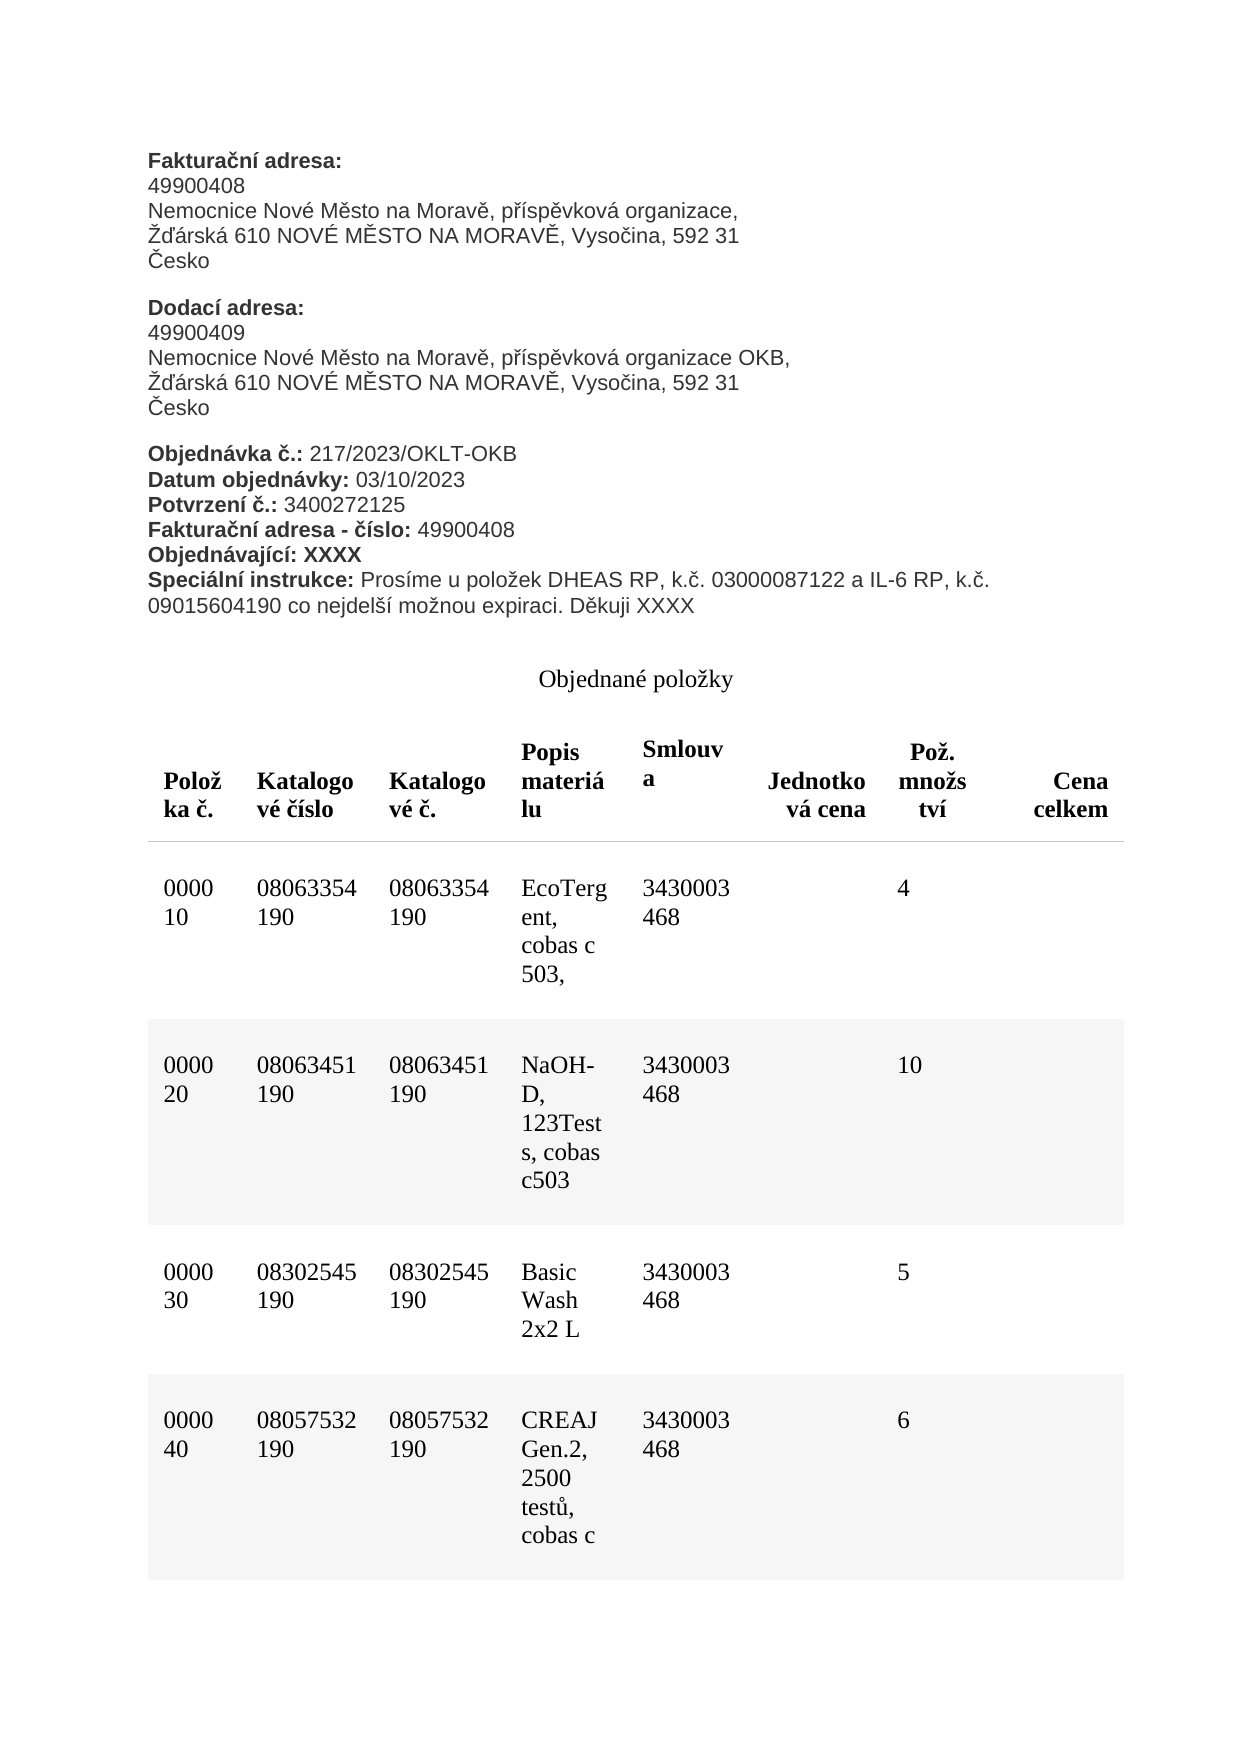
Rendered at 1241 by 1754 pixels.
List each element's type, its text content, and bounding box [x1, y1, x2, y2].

table_cell 000030 [148, 1225, 241, 1374]
table_cell 08057532190 [241, 1374, 373, 1580]
text Potvrzení č.: 3400272125 [148, 492, 1093, 517]
table_cell Katalogové č. [373, 710, 505, 841]
table_cell Smlouva [627, 710, 750, 841]
table_cell Katalogové číslo [241, 710, 373, 841]
table_cell 000040 [148, 1374, 241, 1580]
table_cell 3430003468 [627, 1374, 750, 1580]
table_cell [750, 1225, 881, 1374]
table_cell 5 [881, 1225, 983, 1374]
table_cell Jednotková cena [750, 710, 881, 841]
text Fakturační adresa - číslo: 49900408 [148, 517, 1093, 542]
table_cell Pož. množství [881, 710, 983, 841]
table_cell 08057532190 [373, 1374, 505, 1580]
table_cell 10 [881, 1019, 983, 1225]
table_cell Popis materiálu [505, 710, 627, 841]
table_cell Položka č. [148, 710, 241, 841]
table_cell [983, 842, 1124, 1019]
text Objednávající: XXXX [148, 542, 1093, 567]
table_cell 6 [881, 1374, 983, 1580]
table_cell EcoTergent, cobas c 503, [505, 842, 627, 1019]
table_cell 3430003468 [627, 1225, 750, 1374]
table_cell [750, 1374, 881, 1580]
table_cell 3430003468 [627, 1019, 750, 1225]
table_header Objednané položky [148, 639, 1124, 709]
text Speciální instrukce: Prosíme u položek DHEAS RP, k.č. 03000087122 a IL-6 RP, k.č. 09015604190 co nejdelší možnou expiraci. Děkuji XXXX [148, 567, 1093, 618]
table_cell [750, 842, 881, 1019]
table_cell 000010 [148, 842, 241, 1019]
table_cell 08063451190 [241, 1019, 373, 1225]
text 49900409 Nemocnice Nové Město na Moravě, příspěvková organizace OKB, Žďárská 610 NOVÉ MĚSTO NA MORAVĚ, Vysočina, 592 31 Česko [148, 320, 1093, 421]
table_cell 000020 [148, 1019, 241, 1225]
table_cell 08063354190 [241, 842, 373, 1019]
text Objednávka č.: 217/2023/OKLT-OKB [148, 441, 1093, 467]
table_cell [983, 1019, 1124, 1225]
table_cell NaOH-D, 123Tests, cobas c503 [505, 1019, 627, 1225]
table_cell CREAJ Gen.2, 2500 testů, cobas c [505, 1374, 627, 1580]
table_cell 08302545190 [241, 1225, 373, 1374]
text Datum objednávky: 03/10/2023 [148, 467, 1093, 492]
table_cell Cena celkem [983, 710, 1124, 841]
table_cell 3430003468 [627, 842, 750, 1019]
table_cell 08063354190 [373, 842, 505, 1019]
table_cell 08302545190 [373, 1225, 505, 1374]
table_cell Basic Wash 2x2 L [505, 1225, 627, 1374]
table_cell [750, 1019, 881, 1225]
text 49900408 Nemocnice Nové Město na Moravě, příspěvková organizace, Žďárská 610 NOVÉ MĚSTO NA MORAVĚ, Vysočina, 592 31 Česko [148, 173, 1093, 274]
text Fakturační adresa: [148, 148, 1093, 173]
table_cell 4 [881, 842, 983, 1019]
text Dodací adresa: [148, 294, 1093, 320]
table_cell [983, 1374, 1124, 1580]
table_cell [983, 1225, 1124, 1374]
table_cell 08063451190 [373, 1019, 505, 1225]
